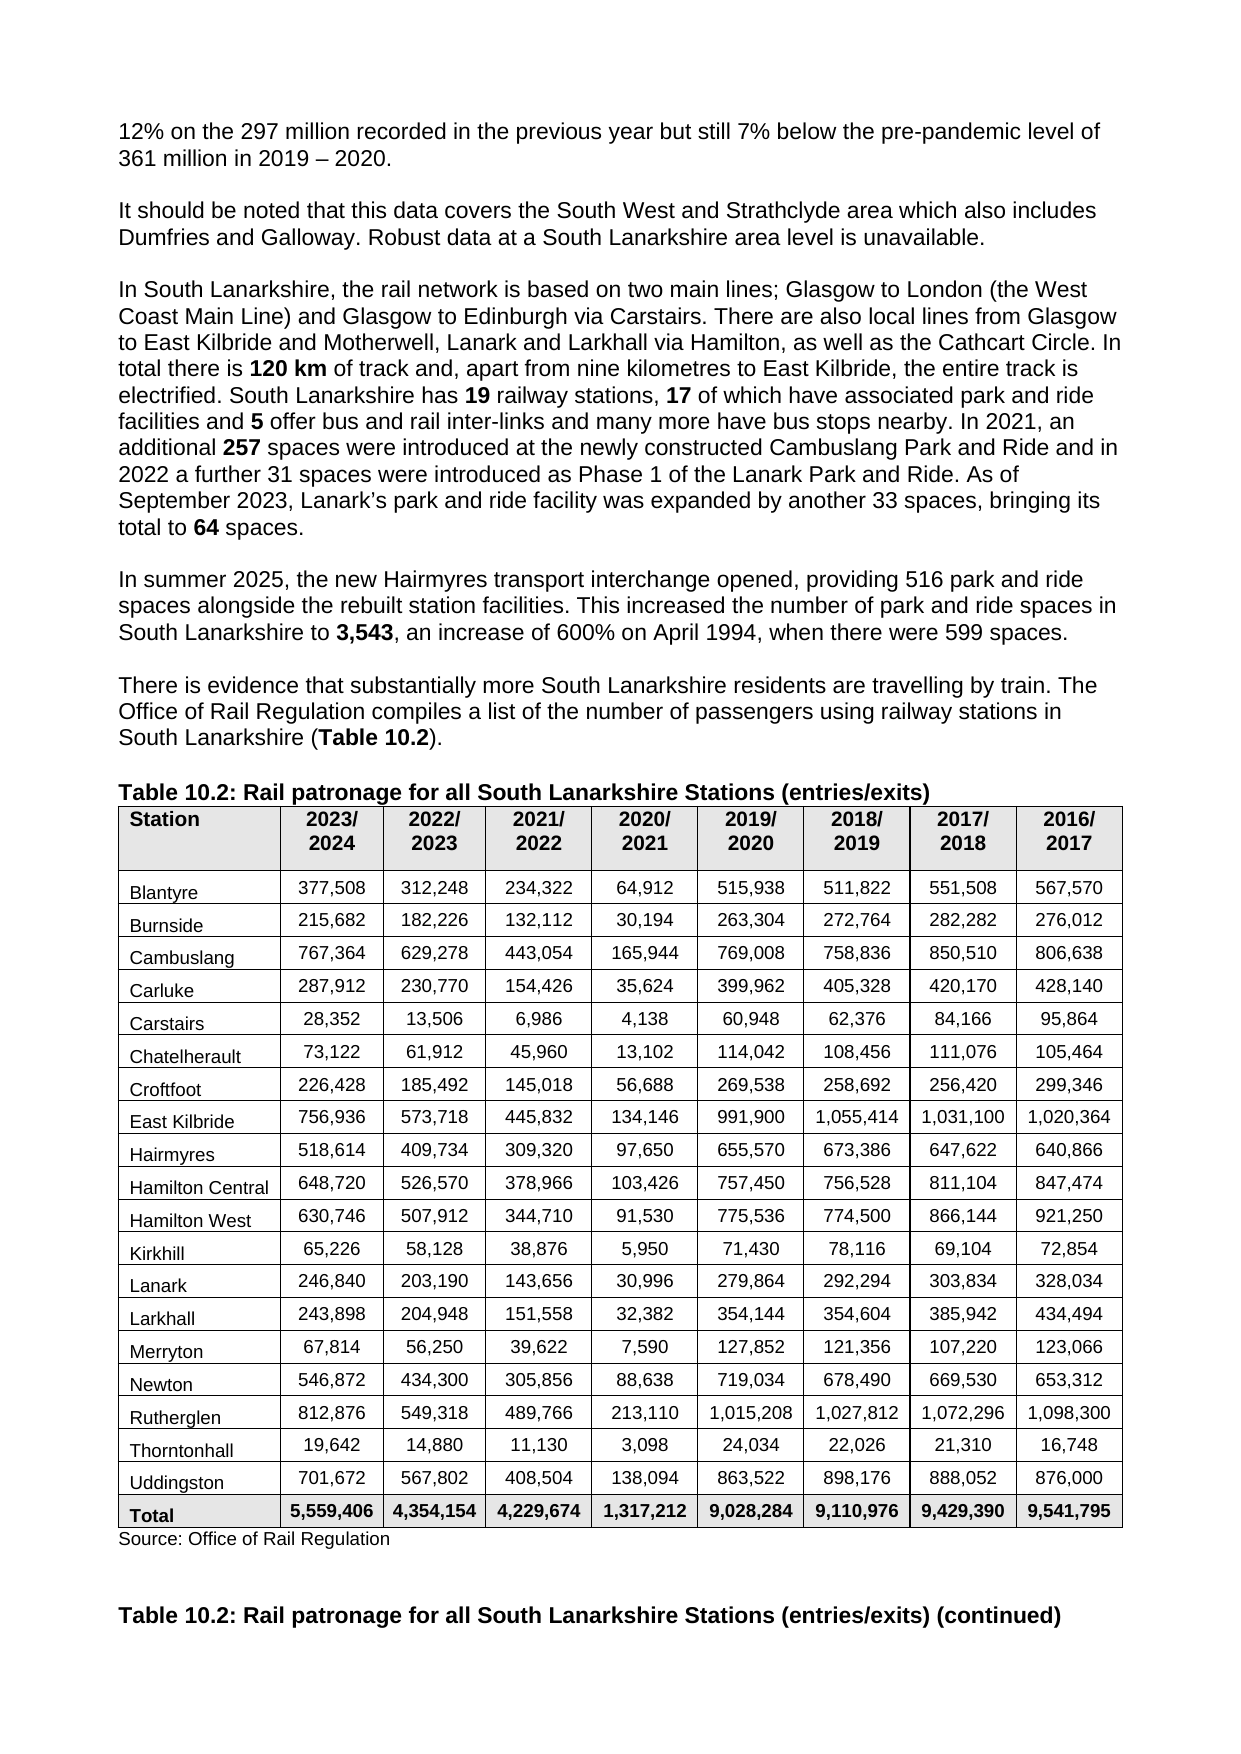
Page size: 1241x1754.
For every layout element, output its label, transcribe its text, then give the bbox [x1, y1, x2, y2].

table_cell 22,026 [804, 1429, 909, 1461]
table_cell Thorntonhall [119, 1429, 280, 1461]
table_cell 1,020,364 [1017, 1101, 1122, 1133]
table_cell 134,146 [592, 1101, 697, 1133]
table_cell 234,322 [486, 871, 591, 903]
table_cell 767,364 [281, 937, 383, 969]
table_cell 806,638 [1017, 937, 1122, 969]
table_cell 812,876 [281, 1396, 383, 1428]
table_cell Croftfoot [119, 1068, 280, 1100]
table_cell 546,872 [281, 1364, 383, 1395]
table_cell 287,912 [281, 970, 383, 1002]
table_cell Total [119, 1495, 280, 1527]
table_cell Hamilton Central [119, 1167, 280, 1198]
table_cell 758,836 [804, 937, 909, 969]
table_cell 5,559,406 [281, 1495, 383, 1527]
table_cell 354,144 [698, 1298, 803, 1330]
table_cell 299,346 [1017, 1068, 1122, 1100]
table_cell 445,832 [486, 1101, 591, 1133]
table_cell 344,710 [486, 1200, 591, 1231]
table_cell 263,304 [698, 904, 803, 936]
table_cell 405,328 [804, 970, 909, 1002]
text Table 10.2: Rail patronage for all South Lanarkshire Stations (entries/exits) [118, 779, 1122, 806]
table_header 2018/ 2019 [804, 807, 909, 870]
table_cell 811,104 [911, 1167, 1016, 1198]
table_cell 111,076 [911, 1035, 1016, 1067]
table_cell 876,000 [1017, 1462, 1122, 1494]
table_cell 71,430 [698, 1232, 803, 1264]
table_cell 276,012 [1017, 904, 1122, 936]
text Source: Office of Rail Regulation [118, 1528, 1122, 1549]
table_cell 303,834 [911, 1265, 1016, 1297]
table_cell 507,912 [384, 1200, 485, 1231]
table_cell 279,864 [698, 1265, 803, 1297]
table_cell 215,682 [281, 904, 383, 936]
table_cell 673,386 [804, 1134, 909, 1166]
table_cell 428,140 [1017, 970, 1122, 1002]
table_cell 328,034 [1017, 1265, 1122, 1297]
table_cell 185,492 [384, 1068, 485, 1100]
text In summer 2025, the new Hairmyres transport interchange opened, providing 516 park and ride spaces alongside the rebuilt station facilities. This increased the number of park and ride spaces in South Lanarkshire to 3,543, an increase of 600% on April 1994, when there were 599 spaces. [118, 566, 1122, 645]
table_cell Blantyre [119, 871, 280, 903]
table_cell Kirkhill [119, 1232, 280, 1264]
table_cell 72,854 [1017, 1232, 1122, 1264]
table_cell 774,500 [804, 1200, 909, 1231]
table_cell 385,942 [911, 1298, 1016, 1330]
table_cell 64,912 [592, 871, 697, 903]
table_cell 56,688 [592, 1068, 697, 1100]
table_cell 567,802 [384, 1462, 485, 1494]
table_cell Hairmyres [119, 1134, 280, 1166]
table_cell 719,034 [698, 1364, 803, 1395]
table_cell 526,570 [384, 1167, 485, 1198]
table_cell 58,128 [384, 1232, 485, 1264]
table_cell 3,098 [592, 1429, 697, 1461]
table_cell 9,541,795 [1017, 1495, 1122, 1527]
table_cell 630,746 [281, 1200, 383, 1231]
table_cell 1,072,296 [911, 1396, 1016, 1428]
table_cell 105,464 [1017, 1035, 1122, 1067]
table_cell 921,250 [1017, 1200, 1122, 1231]
table_cell 204,948 [384, 1298, 485, 1330]
table_cell 511,822 [804, 871, 909, 903]
table_cell 1,015,208 [698, 1396, 803, 1428]
table_cell 145,018 [486, 1068, 591, 1100]
table_cell 62,376 [804, 1003, 909, 1034]
table_cell 309,320 [486, 1134, 591, 1166]
text In South Lanarkshire, the rail network is based on two main lines; Glasgow to London (the West Coast Main Line) and Glasgow to Edinburgh via Carstairs. There are also local lines from Glasgow to East Kilbride and Motherwell, Lanark and Larkhall via Hamilton, as well as the Cathcart Circle. In total there is 120 km of track and, apart from nine kilometres to East Kilbride, the entire track is electrified. South Lanarkshire has 19 railway stations, 17 of which have associated park and ride facilities and 5 offer bus and rail inter-links and many more have bus stops nearby. In 2021, an additional 257 spaces were introduced at the newly constructed Cambuslang Park and Ride and in 2022 a further 31 spaces were introduced as Phase 1 of the Lanark Park and Ride. As of September 2023, Lanark’s park and ride facility was expanded by another 33 spaces, bringing its total to 64 spaces. [118, 276, 1122, 540]
table_cell 138,094 [592, 1462, 697, 1494]
table_cell 282,282 [911, 904, 1016, 936]
table_cell 9,110,976 [804, 1495, 909, 1527]
table_cell 305,856 [486, 1364, 591, 1395]
text It should be noted that this data covers the South West and Strathclyde area which also includes Dumfries and Galloway. Robust data at a South Lanarkshire area level is unavailable. [118, 197, 1122, 250]
table_cell 847,474 [1017, 1167, 1122, 1198]
table_cell 551,508 [911, 871, 1016, 903]
table_cell 61,912 [384, 1035, 485, 1067]
table_cell East Kilbride [119, 1101, 280, 1133]
table_cell 13,506 [384, 1003, 485, 1034]
table_cell Uddingston [119, 1462, 280, 1494]
table_cell 114,042 [698, 1035, 803, 1067]
table_cell 4,229,674 [486, 1495, 591, 1527]
table_cell 669,530 [911, 1364, 1016, 1395]
table_cell Larkhall [119, 1298, 280, 1330]
table_cell Carluke [119, 970, 280, 1002]
table_cell 30,194 [592, 904, 697, 936]
table_cell 203,190 [384, 1265, 485, 1297]
table_cell 11,130 [486, 1429, 591, 1461]
table_cell 7,590 [592, 1331, 697, 1362]
table_cell 678,490 [804, 1364, 909, 1395]
table_cell 21,310 [911, 1429, 1016, 1461]
table_cell 408,504 [486, 1462, 591, 1494]
table_header 2019/ 2020 [698, 807, 803, 870]
table_cell 213,110 [592, 1396, 697, 1428]
table_cell 107,220 [911, 1331, 1016, 1362]
table_cell 69,104 [911, 1232, 1016, 1264]
table_cell 9,429,390 [911, 1495, 1016, 1527]
table_cell 132,112 [486, 904, 591, 936]
table_cell 243,898 [281, 1298, 383, 1330]
table_cell 32,382 [592, 1298, 697, 1330]
table_cell 39,622 [486, 1331, 591, 1362]
table_cell 14,880 [384, 1429, 485, 1461]
table_cell Merryton [119, 1331, 280, 1362]
table_cell 775,536 [698, 1200, 803, 1231]
table_header 2016/ 2017 [1017, 807, 1122, 870]
table_cell 143,656 [486, 1265, 591, 1297]
table_cell 518,614 [281, 1134, 383, 1166]
table_cell 378,966 [486, 1167, 591, 1198]
table_cell 65,226 [281, 1232, 383, 1264]
table_cell Carstairs [119, 1003, 280, 1034]
table_cell 19,642 [281, 1429, 383, 1461]
table_header 2023/ 2024 [281, 807, 383, 870]
table_cell 655,570 [698, 1134, 803, 1166]
table_cell 246,840 [281, 1265, 383, 1297]
table_cell 653,312 [1017, 1364, 1122, 1395]
table_cell Lanark [119, 1265, 280, 1297]
table_cell 91,530 [592, 1200, 697, 1231]
table_cell Newton [119, 1364, 280, 1395]
table_cell 434,494 [1017, 1298, 1122, 1330]
table_cell 1,098,300 [1017, 1396, 1122, 1428]
text 12% on the 297 million recorded in the previous year but still 7% below the pre-pandemic level of 361 million in 2019 – 2020. [118, 118, 1122, 171]
table_cell 182,226 [384, 904, 485, 936]
table_cell Hamilton West [119, 1200, 280, 1231]
table_cell 489,766 [486, 1396, 591, 1428]
table_cell 863,522 [698, 1462, 803, 1494]
table_cell Chatelherault [119, 1035, 280, 1067]
table_cell Rutherglen [119, 1396, 280, 1428]
table_cell 850,510 [911, 937, 1016, 969]
table_cell 121,356 [804, 1331, 909, 1362]
table_cell 312,248 [384, 871, 485, 903]
table_cell 226,428 [281, 1068, 383, 1100]
table_cell 151,558 [486, 1298, 591, 1330]
table_cell 5,950 [592, 1232, 697, 1264]
table_cell 16,748 [1017, 1429, 1122, 1461]
table_cell 888,052 [911, 1462, 1016, 1494]
table_cell 629,278 [384, 937, 485, 969]
table_cell 898,176 [804, 1462, 909, 1494]
table_cell 73,122 [281, 1035, 383, 1067]
table_header 2022/ 2023 [384, 807, 485, 870]
table_cell 60,948 [698, 1003, 803, 1034]
table_cell 757,450 [698, 1167, 803, 1198]
table_cell 230,770 [384, 970, 485, 1002]
table_cell 165,944 [592, 937, 697, 969]
table_cell 45,960 [486, 1035, 591, 1067]
table_cell 6,986 [486, 1003, 591, 1034]
table_cell 434,300 [384, 1364, 485, 1395]
text Table 10.2: Rail patronage for all South Lanarkshire Stations (entries/exits) (continued) [118, 1576, 1122, 1628]
table_cell 399,962 [698, 970, 803, 1002]
table_cell 269,538 [698, 1068, 803, 1100]
table_cell 78,116 [804, 1232, 909, 1264]
table_cell 1,055,414 [804, 1101, 909, 1133]
table_cell 866,144 [911, 1200, 1016, 1231]
table_cell 256,420 [911, 1068, 1016, 1100]
table_cell 292,294 [804, 1265, 909, 1297]
table_cell 377,508 [281, 871, 383, 903]
table_cell 648,720 [281, 1167, 383, 1198]
table_cell 640,866 [1017, 1134, 1122, 1166]
table_cell 30,996 [592, 1265, 697, 1297]
table_cell 95,864 [1017, 1003, 1122, 1034]
text There is evidence that substantially more South Lanarkshire residents are travelling by train. The Office of Rail Regulation compiles a list of the number of passengers using railway stations in South Lanarkshire (Table 10.2). [118, 672, 1122, 751]
table_cell 24,034 [698, 1429, 803, 1461]
table_cell 4,138 [592, 1003, 697, 1034]
table_cell 701,672 [281, 1462, 383, 1494]
table_cell 991,900 [698, 1101, 803, 1133]
table_cell 103,426 [592, 1167, 697, 1198]
table_header 2020/ 2021 [592, 807, 697, 870]
table_cell 108,456 [804, 1035, 909, 1067]
table_cell 1,027,812 [804, 1396, 909, 1428]
table_cell 756,528 [804, 1167, 909, 1198]
table_cell 769,008 [698, 937, 803, 969]
table_header 2017/ 2018 [911, 807, 1016, 870]
table_cell 549,318 [384, 1396, 485, 1428]
table_cell 420,170 [911, 970, 1016, 1002]
table_cell 38,876 [486, 1232, 591, 1264]
table_cell 127,852 [698, 1331, 803, 1362]
table_cell 9,028,284 [698, 1495, 803, 1527]
table_cell 28,352 [281, 1003, 383, 1034]
table_cell 1,317,212 [592, 1495, 697, 1527]
table_cell 756,936 [281, 1101, 383, 1133]
table_cell Cambuslang [119, 937, 280, 969]
table_cell 84,166 [911, 1003, 1016, 1034]
table_cell 647,622 [911, 1134, 1016, 1166]
table_cell 515,938 [698, 871, 803, 903]
table_cell 154,426 [486, 970, 591, 1002]
table_cell Burnside [119, 904, 280, 936]
table_cell 258,692 [804, 1068, 909, 1100]
table_cell 354,604 [804, 1298, 909, 1330]
table_header Station [119, 807, 280, 870]
table_cell 573,718 [384, 1101, 485, 1133]
table_cell 409,734 [384, 1134, 485, 1166]
table_cell 272,764 [804, 904, 909, 936]
table_cell 97,650 [592, 1134, 697, 1166]
table_cell 1,031,100 [911, 1101, 1016, 1133]
table_cell 443,054 [486, 937, 591, 969]
table_cell 567,570 [1017, 871, 1122, 903]
table_cell 13,102 [592, 1035, 697, 1067]
table_cell 56,250 [384, 1331, 485, 1362]
table_cell 88,638 [592, 1364, 697, 1395]
table_cell 67,814 [281, 1331, 383, 1362]
table_cell 123,066 [1017, 1331, 1122, 1362]
table_cell 4,354,154 [384, 1495, 485, 1527]
table_cell 35,624 [592, 970, 697, 1002]
table_header 2021/ 2022 [486, 807, 591, 870]
